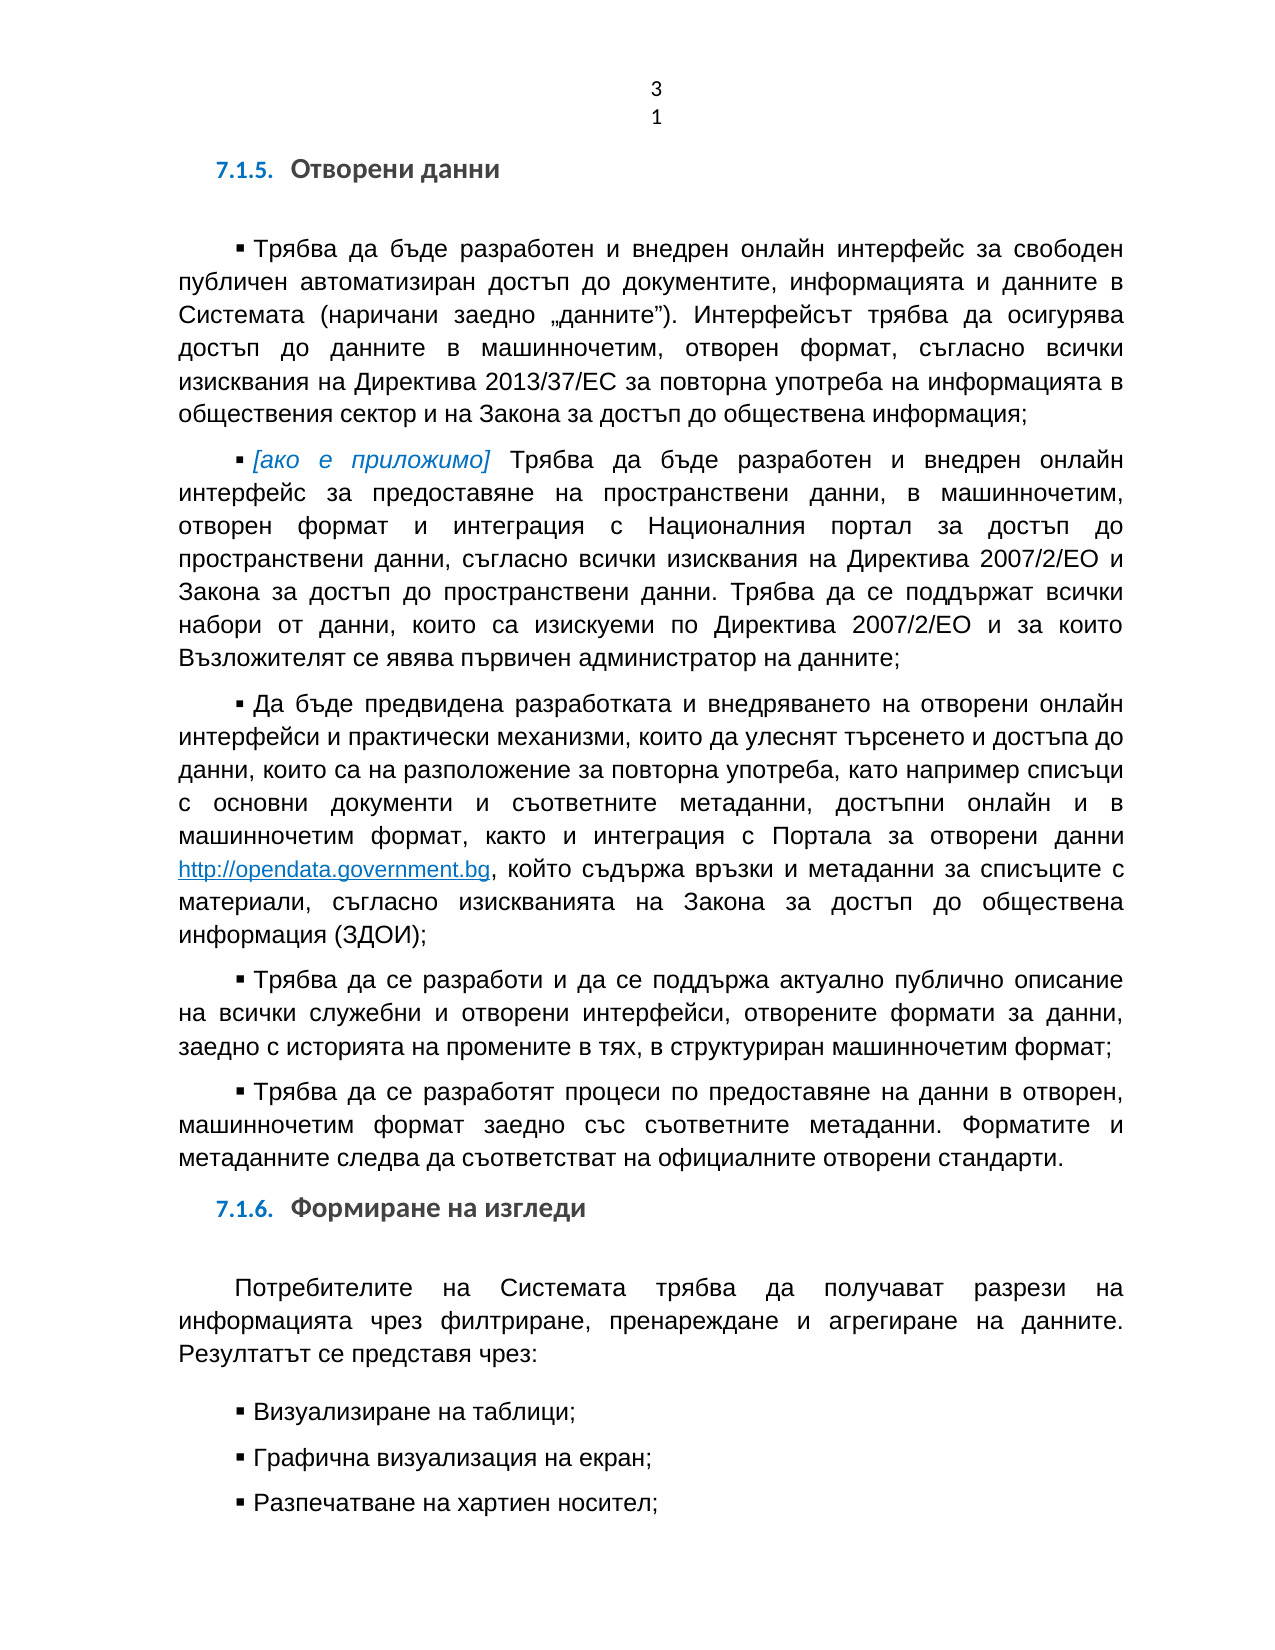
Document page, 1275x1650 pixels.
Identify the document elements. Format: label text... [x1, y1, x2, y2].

list Визуализиране на таблици; [178, 1397, 1125, 1426]
list Трябва да се разработи и да се поддържа актуално публично описание на всички служебни и отворени интерфейси, отворените формати за данни, заедно с историята на промените в тях, в структуриран машинночетим формат; [178, 965, 1125, 1060]
list Да бъде предвидена разработката и внедряването на отворени онлайн интерфейси и практически механизми, които да улеснят търсенето и достъпа до данни, които са на разположение за повторна употреба, като например списъци с основни документи и съответните метаданни, достъпни онлайн и в машинночетим формат, както и интеграция с портала за отворени данни http://opendata.government.bg, който съдържа връзки и метаданни за списъците с материали, съгласно изискванията на Закона за достъп до обществена информация (ЗДОИ); [178, 689, 1125, 948]
subtitle Формиране на изгледи [216, 1189, 1125, 1224]
list [ако е приложимо] Трябва да бъде разработен и внедрен онлайн интерфейс за предоставяне на пространствени данни, в машинночетим, отворен формат и интеграция с Националния портал за достъп до пространствени данни, съгласно всички изисквания на Директива 2007/2/ЕО и Закона за достъп до пространствени данни. Трябва да се поддържат всички набори от данни, които са изискуеми по Директива 2007/2/ЕО и за които Възложителят се явява първичен администратор на данните; [178, 445, 1125, 672]
list Разпечатване на хартиен носител; [178, 1488, 1125, 1517]
list Трябва да се разработят процеси по предоставяне на данни в отворен, машинночетим формат заедно със съответните метаданни. Форматите и метаданните следва да съответстват на официалните отворени стандарти. [178, 1077, 1125, 1172]
text Потребителите на Системата трябва да получават разрези на информацията чрез филтриране, пренареждане и агрегиране на данните. Резултатът се представя чрез: [178, 1273, 1125, 1368]
subtitle Отворени данни [216, 150, 1125, 186]
list Графична визуализация на екран; [178, 1443, 1125, 1471]
list Трябва да бъде разработен и внедрен онлайн интерфейс за свободен публичен автоматизиран достъп до документите, информацията и данните в Системата (наричани заедно „данните”). Интерфейсът трябва да осигурява достъп до данните в машинночетим, отворен формат, съгласно всички изисквания на Директива 2013/37/ЕС за повторна употреба на информацията в обществения сектор и на Закона за достъп до обществена информация; [178, 234, 1125, 428]
